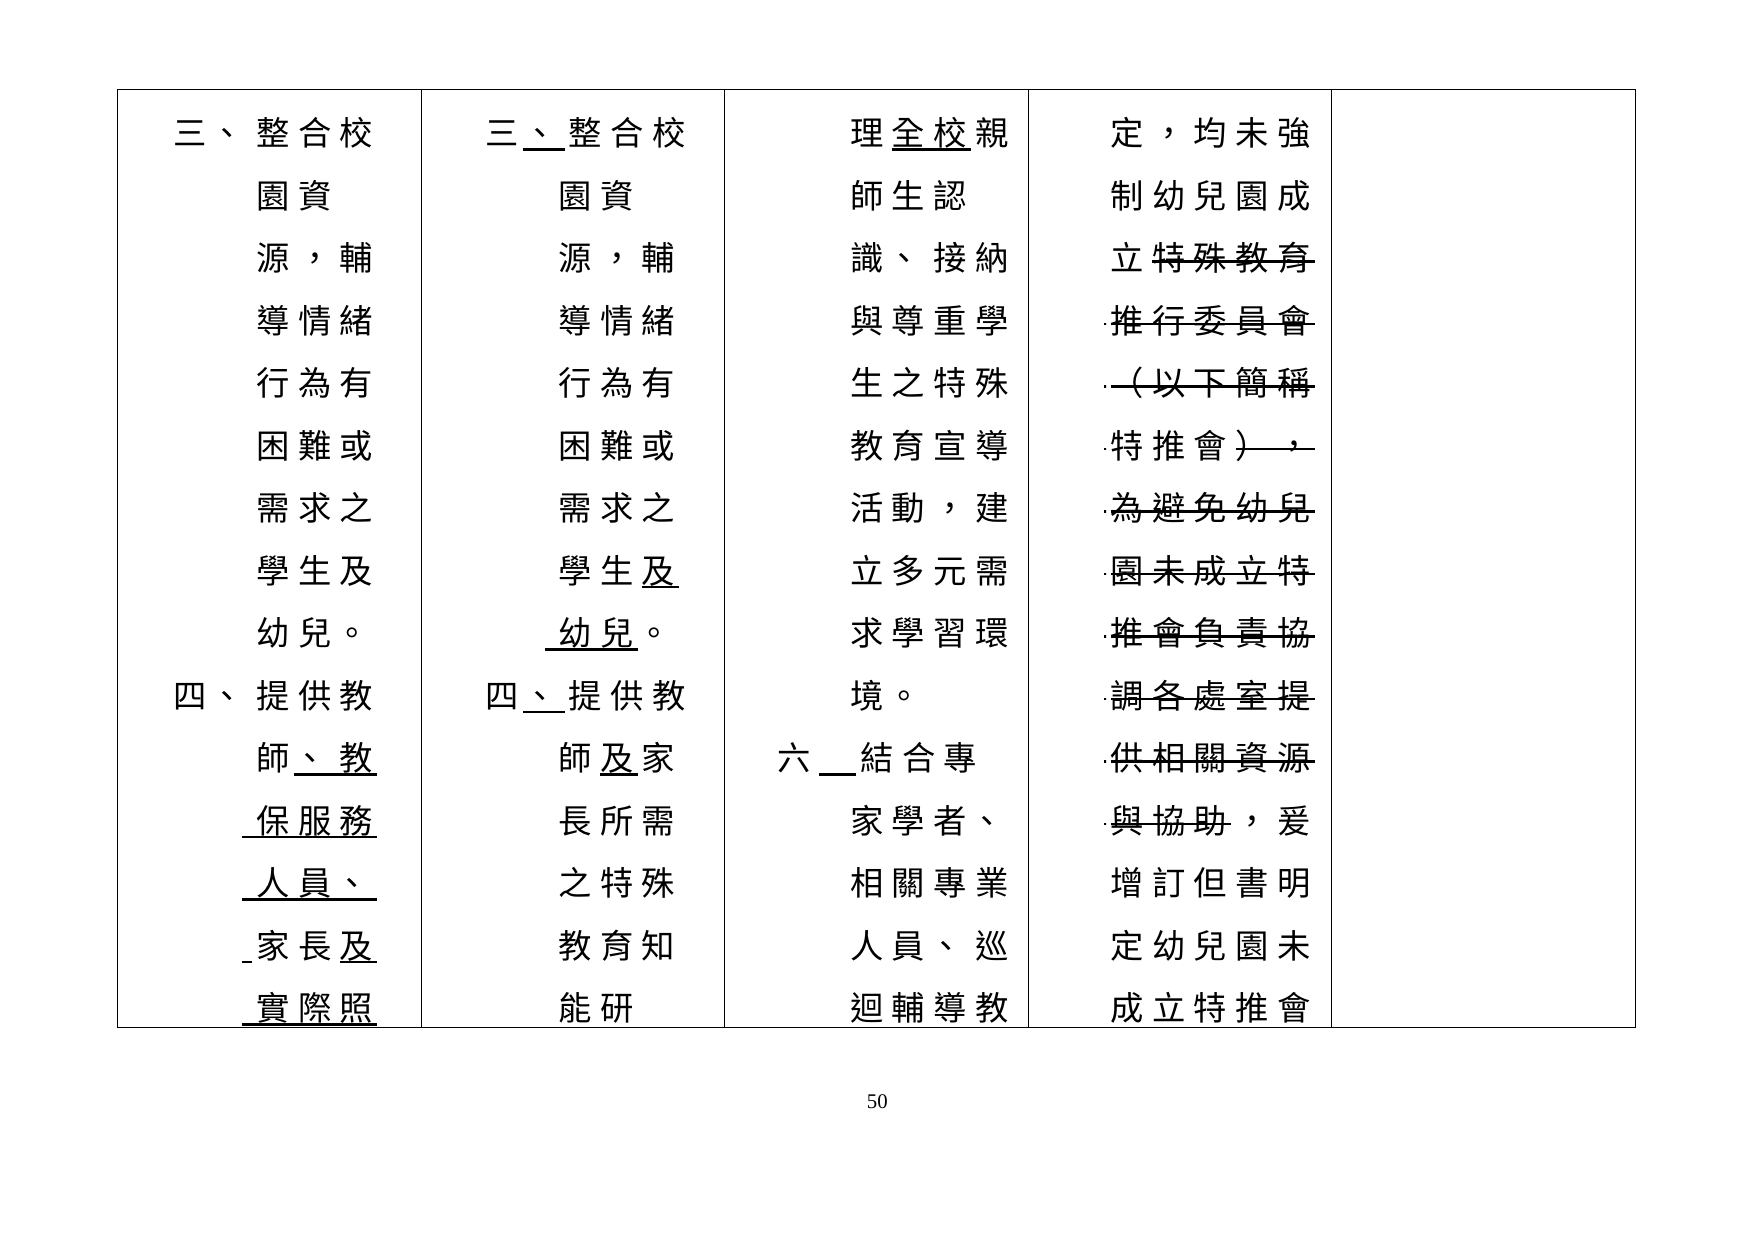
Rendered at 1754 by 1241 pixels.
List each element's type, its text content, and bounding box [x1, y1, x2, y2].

table_cell 三、整合校園資源，輔導情緒行為有困難或需求之學生及幼兒。 四、提供教師及家長所需之特殊教育知能研 [422, 90, 724, 1027]
table_cell 理全校親師生認識、接納與尊重學生之特殊教育宣導活動，建立多元需求學習環境。 六 結合專家學者、相關專業人員、巡迴輔導教 [725, 90, 1028, 1027]
table_cell 定，均未強制幼兒園成立特殊教育推行委員會（以下簡稱特推會），為避免幼兒園未成立特推會負責協調各處室提供相關資源與協助，爰增訂但書明定幼兒園未成立特推會 [1029, 90, 1331, 1027]
table_cell [1332, 90, 1635, 1027]
table_cell 三、整合校園資源，輔導情緒行為有困難或需求之學生及幼兒。 四、提供教師、教保服務人員、家長及實際照 [118, 90, 421, 1027]
